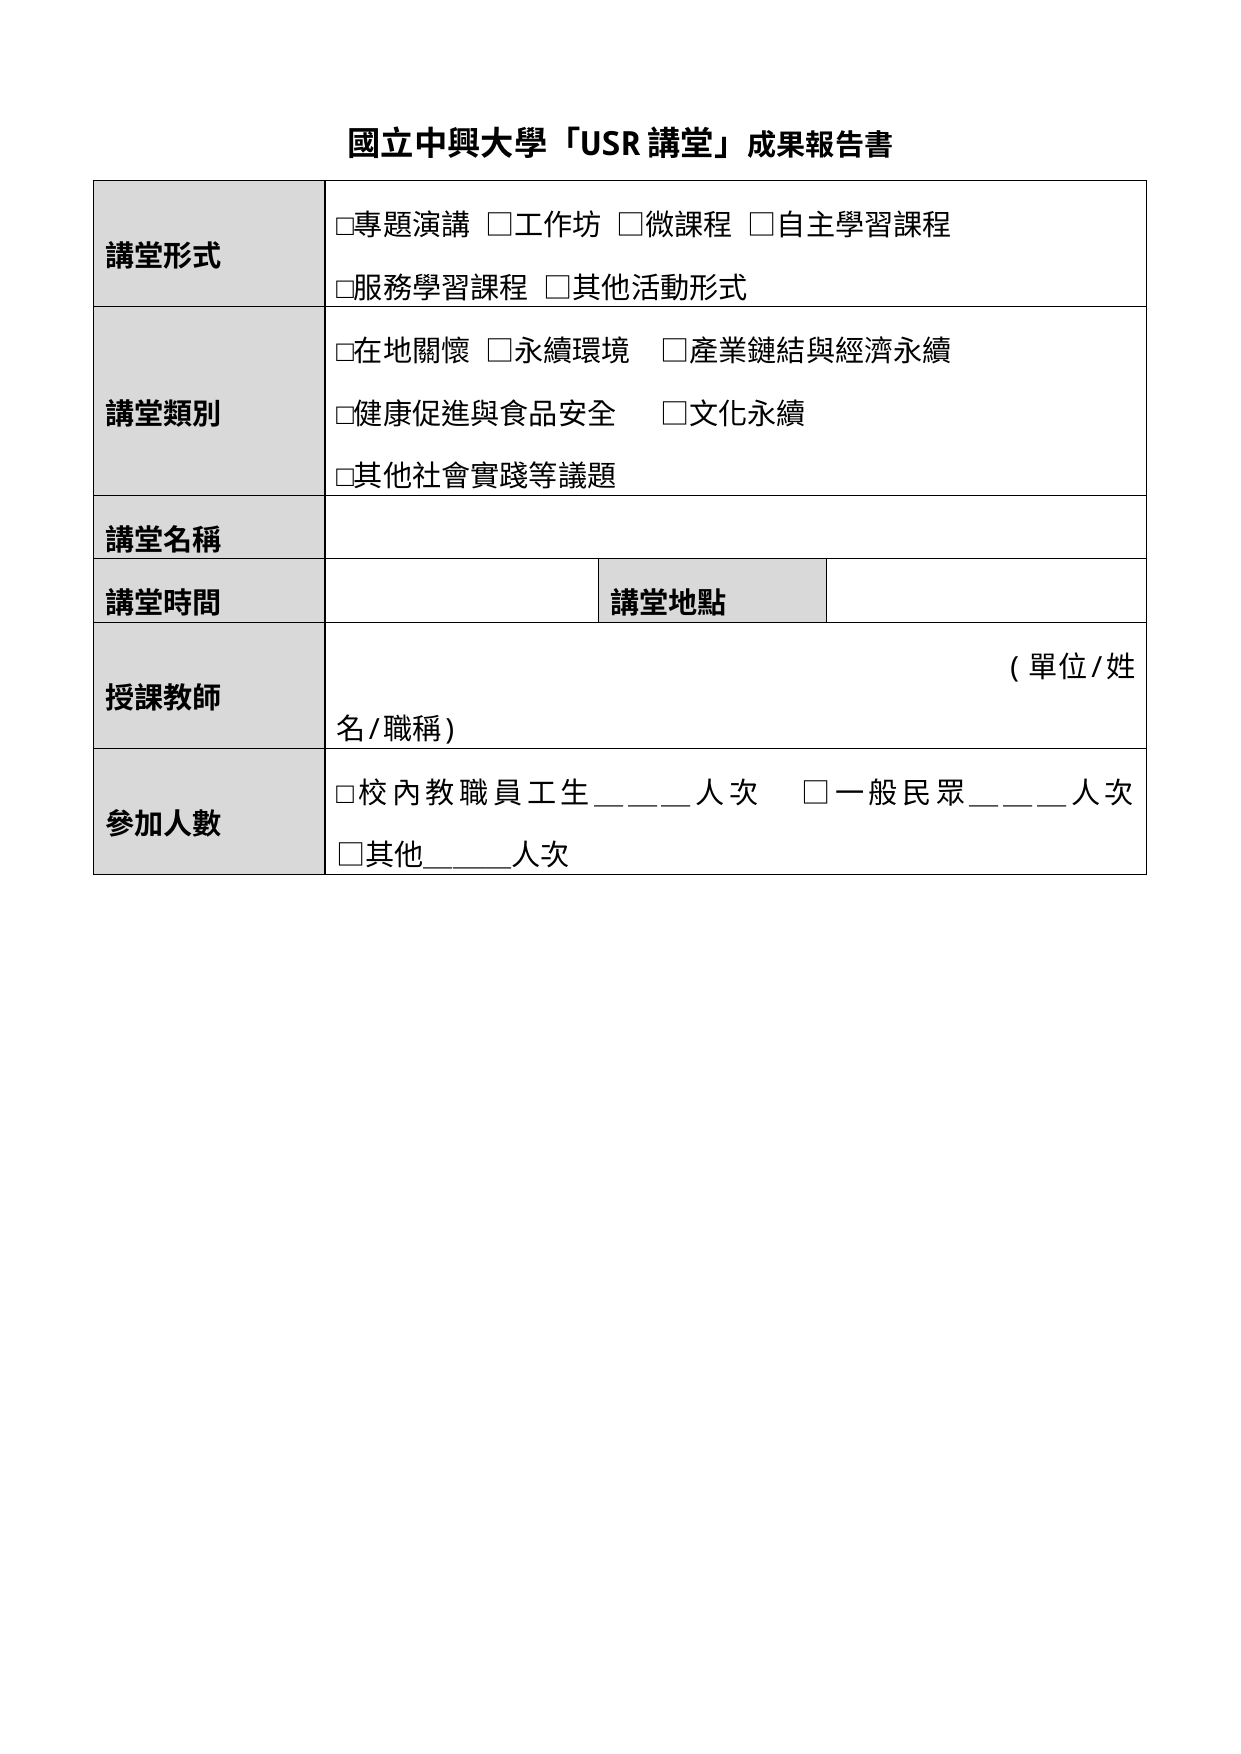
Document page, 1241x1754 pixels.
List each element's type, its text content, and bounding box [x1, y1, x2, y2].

table_cell [827, 559, 1146, 622]
table_header □專題演講 □工作坊 □微課程 □自主學習課程 □服務學習課程 □其他活動形式 [326, 181, 1146, 306]
table_cell 講堂時間 [94, 559, 324, 622]
table_cell [326, 496, 1146, 558]
table_cell 講堂名稱 [94, 496, 324, 558]
table_cell □在地關懷 □永續環境 □產業鏈結與經濟永續 □健康促進與食品安全 □文化永續 □其他社會實踐等議題 [326, 307, 1146, 495]
table_cell 授課教師 [94, 623, 324, 748]
table_cell 講堂類別 [94, 307, 324, 495]
table_cell 參加人數 [94, 749, 324, 874]
table_cell □校內教職員工生＿＿＿人次 □一般民眾＿＿＿人次 □其他＿＿＿人次 [326, 749, 1146, 874]
table_cell [326, 559, 598, 622]
text 國立中興大學「USR講堂」成果報告書 [118, 99, 1122, 161]
table_header 講堂形式 [94, 181, 324, 306]
table_cell 講堂地點 [599, 559, 826, 622]
table_cell (單位/姓名/職稱) [326, 623, 1146, 748]
